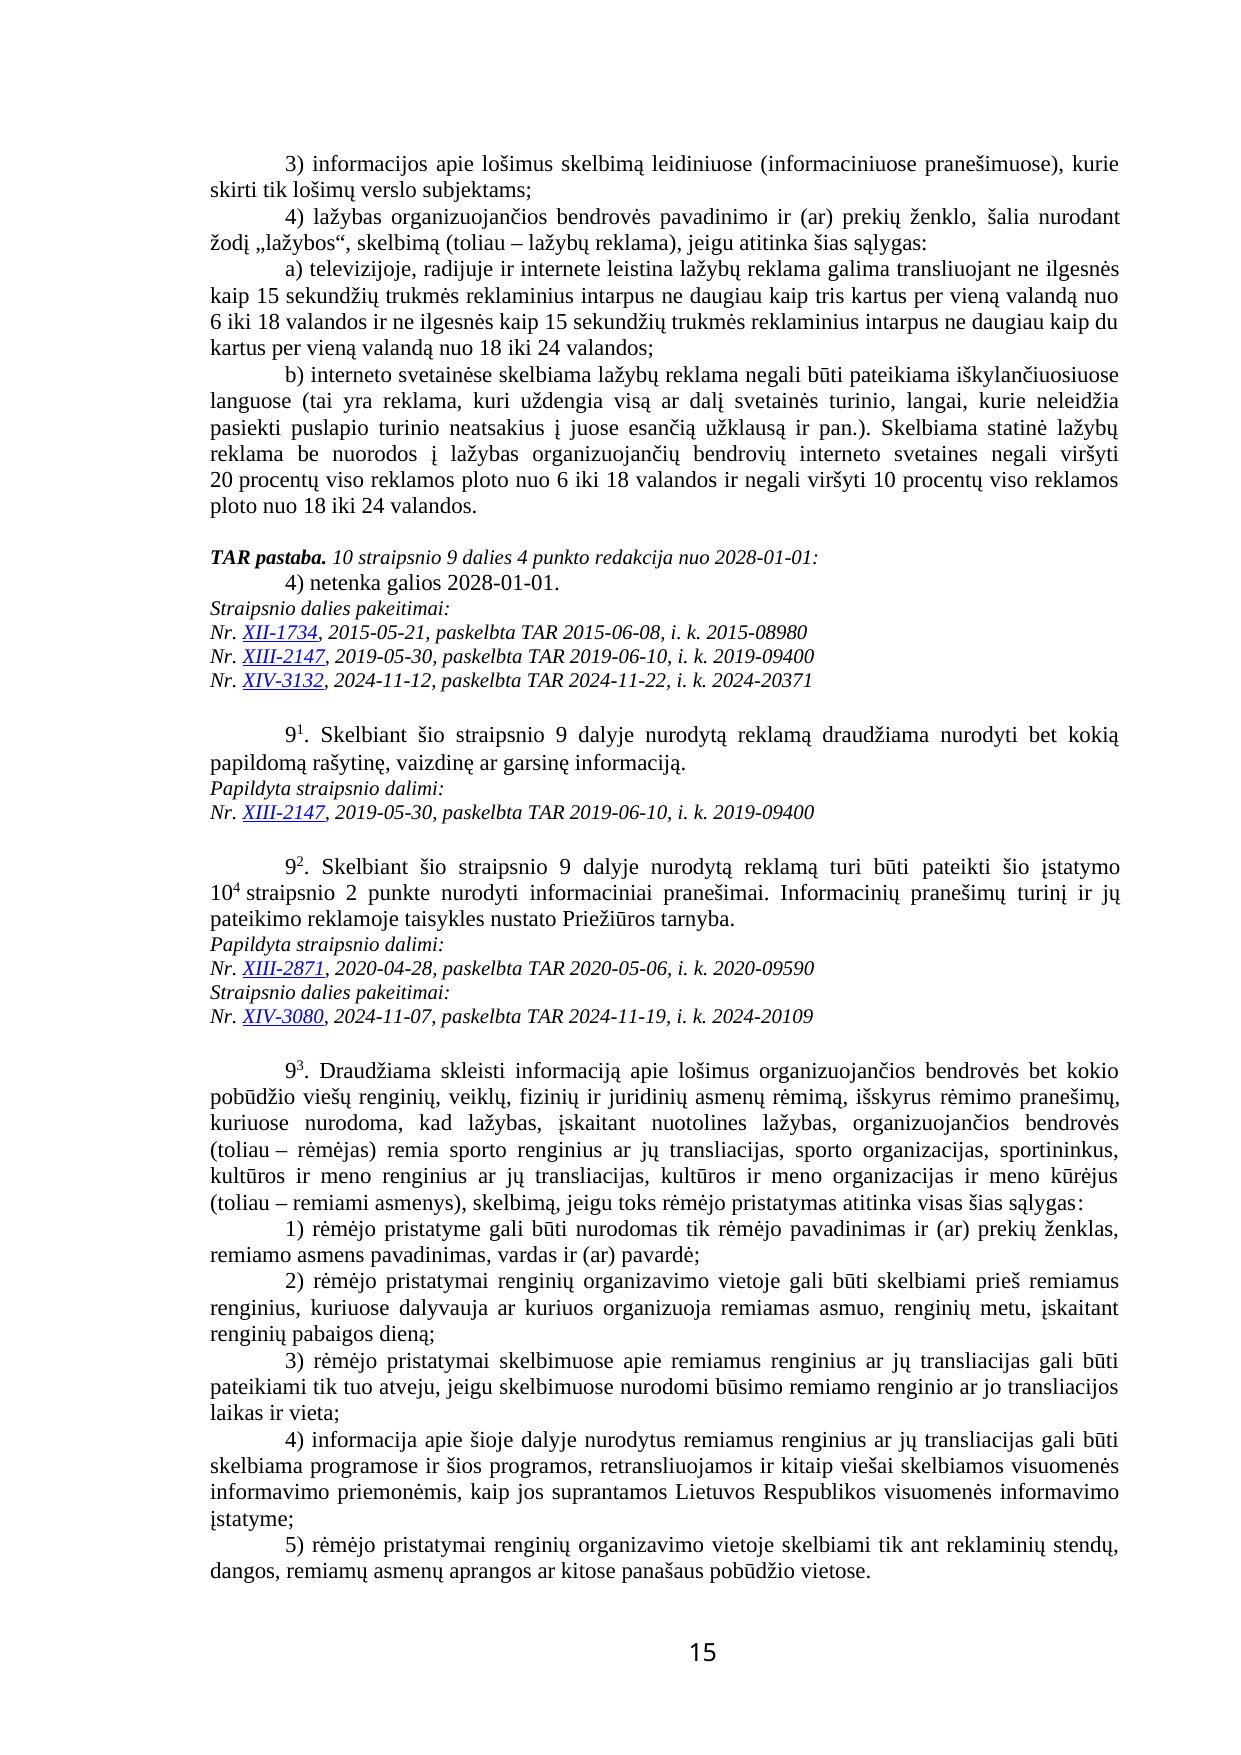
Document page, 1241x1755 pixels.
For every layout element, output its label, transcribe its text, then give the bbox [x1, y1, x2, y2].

text a) televizijoje, radijuje ir internete leistina lažybų reklama galima transliuojant ne ilgesnės kaip 15 sekundžių trukmės reklaminius intarpus ne daugiau kaip tris kartus per vieną valandą nuo 6 iki 18 valandos ir ne ilgesnės kaip 15 sekundžių trukmės reklaminius intarpus ne daugiau kaip du kartus per vieną valandą nuo 18 iki 24 valandos; [210, 255, 1120, 361]
text 4) lažybas organizuojančios bendrovės pavadinimo ir (ar) prekių ženklo, šalia nurodant žodį „lažybos“, skelbimą (toliau – lažybų reklama), jeigu atitinka šias sąlygas: [210, 203, 1120, 255]
text Nr. XIII-2147, 2019-05-30, paskelbta TAR 2019-06-10, i. k. 2019-09400 [210, 644, 1120, 668]
text 91. Skelbiant šio straipsnio 9 dalyje nurodytą reklamą draudžiama nurodyti bet kokią papildomą rašytinę, vaizdinę ar garsinę informaciją. [210, 721, 1120, 776]
text Straipsnio dalies pakeitimai: [210, 980, 1120, 1004]
text 93. Draudžiama skleisti informaciją apie lošimus organizuojančios bendrovės bet kokio pobūdžio viešų renginių, veiklų, fizinių ir juridinių asmenų rėmimą, išskyrus rėmimo pranešimų, kuriuose nurodoma, kad lažybas, įskaitant nuotolines lažybas, organizuojančios bendrovės (toliau – rėmėjas) remia sporto renginius ar jų transliacijas, sporto organizacijas, sportininkus, kultūros ir meno renginius ar jų transliacijas, kultūros ir meno organizacijas ir meno kūrėjus (toliau – remiami asmenys), skelbimą, jeigu toks rėmėjo pristatymas atitinka visas šias sąlygas: [210, 1057, 1120, 1215]
text Papildyta straipsnio dalimi: [210, 932, 1120, 956]
text Papildyta straipsnio dalimi: [210, 776, 1120, 800]
text Nr. XIII-2147, 2019-05-30, paskelbta TAR 2019-06-10, i. k. 2019-09400 [210, 800, 1120, 824]
text Nr. XIII-2871, 2020-04-28, paskelbta TAR 2020-05-06, i. k. 2020-09590 [210, 956, 1120, 980]
text Straipsnio dalies pakeitimai: [210, 596, 1120, 620]
text 1) rėmėjo pristatyme gali būti nurodomas tik rėmėjo pavadinimas ir (ar) prekių ženklas, remiamo asmens pavadinimas, vardas ir (ar) pavardė; [210, 1215, 1120, 1268]
text Nr. XIV-3080, 2024-11-07, paskelbta TAR 2024-11-19, i. k. 2024-20109 [210, 1004, 1120, 1028]
text 4) netenka galios 2028-01-01. [210, 569, 1120, 596]
text 3) rėmėjo pristatymai skelbimuose apie remiamus renginius ar jų transliacijas gali būti pateikiami tik tuo atveju, jeigu skelbimuose nurodomi būsimo remiamo renginio ar jo transliacijos laikas ir vieta; [210, 1347, 1120, 1426]
text 4) informacija apie šioje dalyje nurodytus remiamus renginius ar jų transliacijas gali būti skelbiama programose ir šios programos, retransliuojamos ir kitaip viešai skelbiamos visuomenės informavimo priemonėmis, kaip jos suprantamos Lietuvos Respublikos visuomenės informavimo įstatyme; [210, 1426, 1120, 1531]
text 2) rėmėjo pristatymai renginių organizavimo vietoje gali būti skelbiami prieš remiamus renginius, kuriuose dalyvauja ar kuriuos organizuoja remiamas asmuo, renginių metu, įskaitant renginių pabaigos dieną; [210, 1268, 1120, 1347]
text 5) rėmėjo pristatymai renginių organizavimo vietoje skelbiami tik ant reklaminių stendų, dangos, remiamų asmenų aprangos ar kitose panašaus pobūdžio vietose. [210, 1531, 1120, 1584]
text Nr. XIV-3132, 2024-11-12, paskelbta TAR 2024-11-22, i. k. 2024-20371 [210, 668, 1120, 692]
text 3) informacijos apie lošimus skelbimą leidiniuose (informaciniuose pranešimuose), kurie skirti tik lošimų verslo subjektams; [210, 150, 1120, 203]
text TAR pastaba. 10 straipsnio 9 dalies 4 punkto redakcija nuo 2028-01-01: [210, 545, 1120, 569]
text b) interneto svetainėse skelbiama lažybų reklama negali būti pateikiama iškylančiuosiuose languose (tai yra reklama, kuri uždengia visą ar dalį svetainės turinio, langai, kurie neleidžia pasiekti puslapio turinio neatsakius į juose esančią užklausą ir pan.). Skelbiama statinė lažybų reklama be nuorodos į lažybas organizuojančių bendrovių interneto svetaines negali viršyti 20 procentų viso reklamos ploto nuo 6 iki 18 valandos ir negali viršyti 10 procentų viso reklamos ploto nuo 18 iki 24 valandos. [210, 361, 1120, 519]
text Nr. XII-1734, 2015-05-21, paskelbta TAR 2015-06-08, i. k. 2015-08980 [210, 620, 1120, 644]
text 92. Skelbiant šio straipsnio 9 dalyje nurodytą reklamą turi būti pateikti šio įstatymo 104 straipsnio 2 punkte nurodyti informaciniai pranešimai. Informacinių pranešimų turinį ir jų pateikimo reklamoje taisykles nustato Priežiūros tarnyba. [210, 853, 1120, 932]
